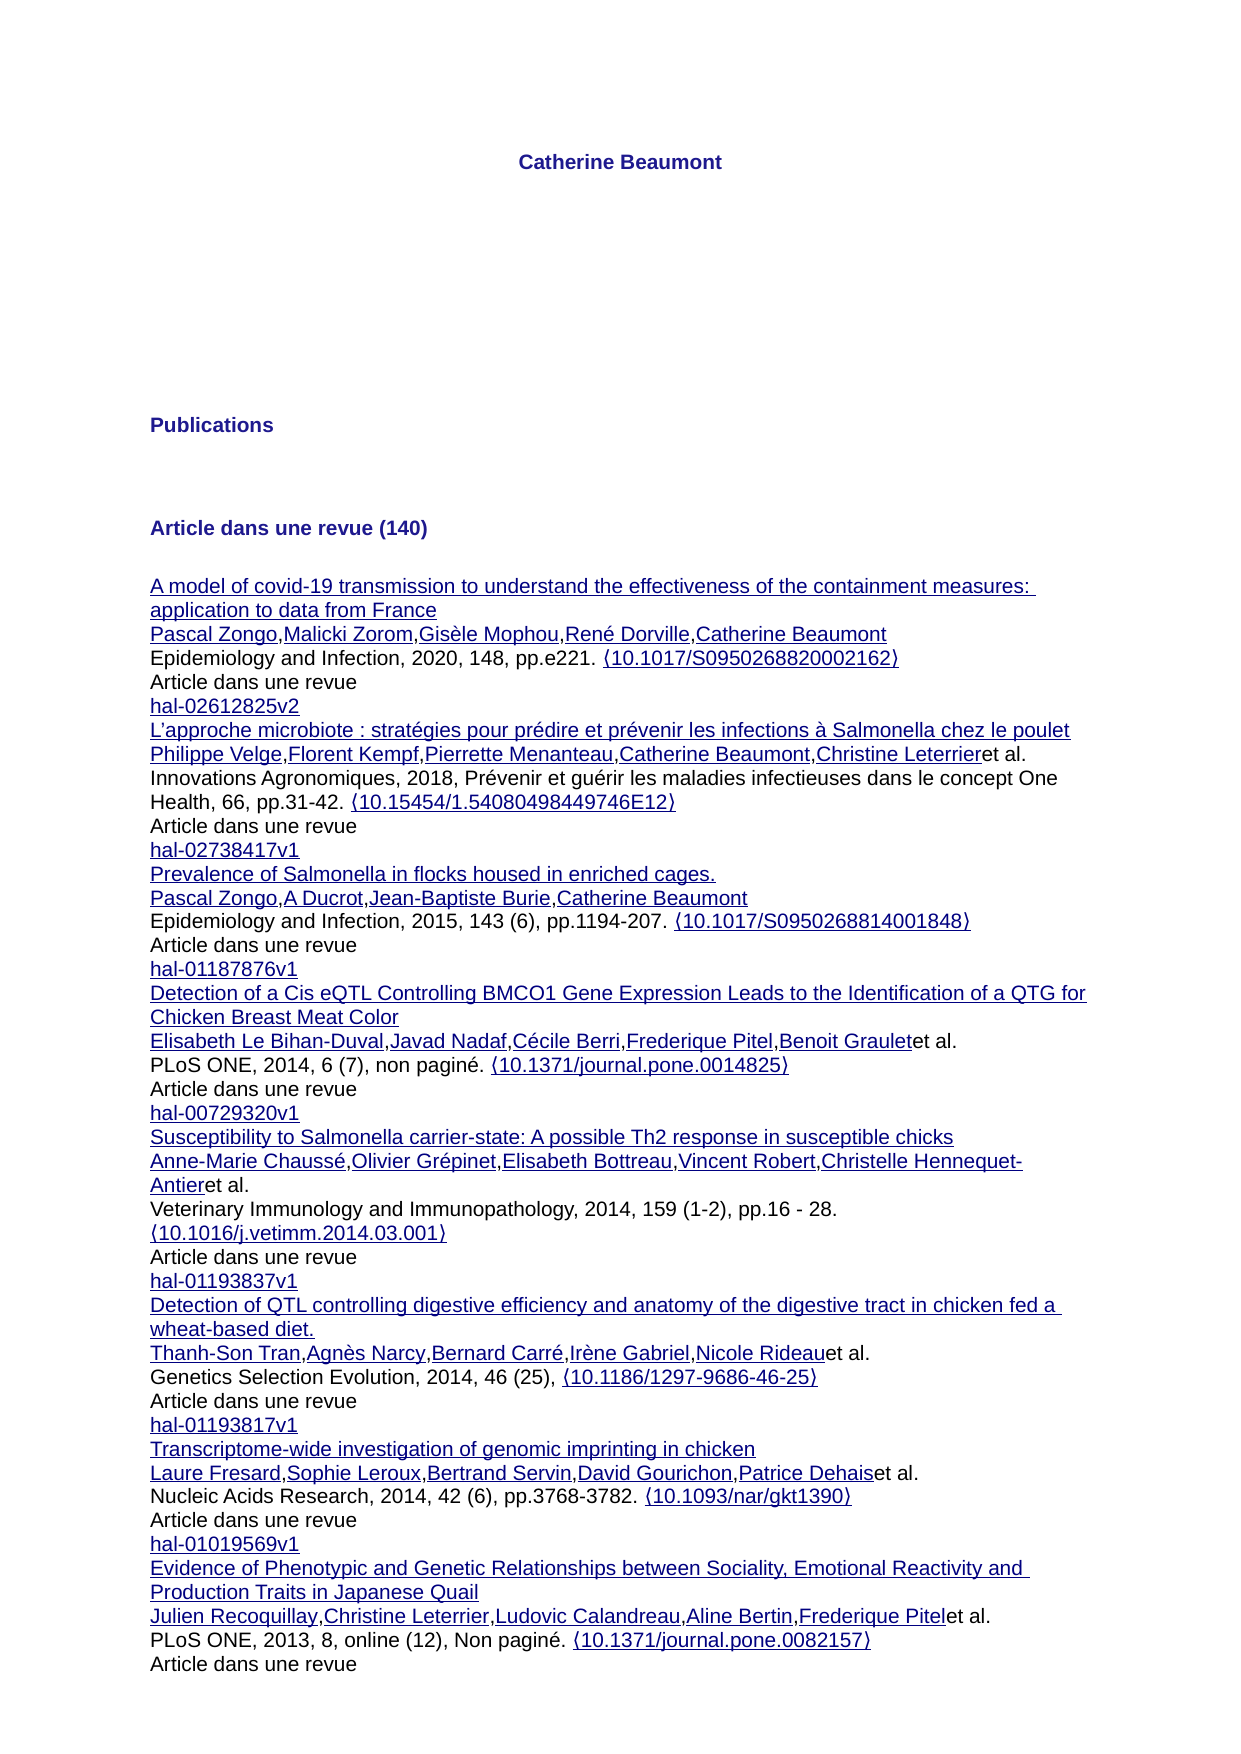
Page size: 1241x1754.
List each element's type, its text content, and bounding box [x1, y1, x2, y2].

table_cell Detection of QTL controlling digestive efficiency and anatomy of the digestive tract in chicken fed a wheat-based diet. Thanh-Son Tran,Agnès Narcy,Bernard Carré,Irène Gabriel,Nicole Rideauet al. Genetics Selection Evolution, 2014, 46 (25), ⟨10.1186/1297-9686-46-25⟩ Article dans une revue hal-01193817v1 [150, 1293, 1090, 1436]
subtitle Article dans une revue (140) [150, 516, 1090, 539]
subtitle Publications [150, 412, 1090, 436]
table_cell Evidence of Phenotypic and Genetic Relationships between Sociality, Emotional Reactivity and Production Traits in Japanese Quail Julien Recoquillay,Christine Leterrier,Ludovic Calandreau,Aline Bertin,Frederique Pitelet al. PLoS ONE, 2013, 8, online (12), Non paginé. ⟨10.1371/journal.pone.0082157⟩ Article dans une revue [150, 1556, 1090, 1676]
table_header A model of covid-19 transmission to understand the effectiveness of the containment measures: application to data from France Pascal Zongo,Malicki Zorom,Gisèle Mophou,René Dorville,Catherine Beaumont Epidemiology and Infection, 2020, 148, pp.e221. ⟨10.1017/S0950268820002162⟩ Article dans une revue hal-02612825v2 [150, 574, 1090, 718]
table_cell Detection of a Cis eQTL Controlling BMCO1 Gene Expression Leads to the Identification of a QTG for Chicken Breast Meat Color Elisabeth Le Bihan-Duval,Javad Nadaf,Cécile Berri,Frederique Pitel,Benoit Grauletet al. PLoS ONE, 2014, 6 (7), non paginé. ⟨10.1371/journal.pone.0014825⟩ Article dans une revue hal-00729320v1 [150, 981, 1090, 1125]
table_cell Prevalence of Salmonella in flocks housed in enriched cages. Pascal Zongo,A Ducrot,Jean-Baptiste Burie,Catherine Beaumont Epidemiology and Infection, 2015, 143 (6), pp.1194-207. ⟨10.1017/S0950268814001848⟩ Article dans une revue hal-01187876v1 [150, 861, 1090, 981]
table_cell Transcriptome-wide investigation of genomic imprinting in chicken Laure Fresard,Sophie Leroux,Bertrand Servin,David Gourichon,Patrice Dehaiset al. Nucleic Acids Research, 2014, 42 (6), pp.3768-3782. ⟨10.1093/nar/gkt1390⟩ Article dans une revue hal-01019569v1 [150, 1436, 1090, 1556]
table_cell Susceptibility to Salmonella carrier-state: A possible Th2 response in susceptible chicks Anne-Marie Chaussé,Olivier Grépinet,Elisabeth Bottreau,Vincent Robert,Christelle Hennequet-Antieret al. Veterinary Immunology and Immunopathology, 2014, 159 (1-2), pp.16 - 28. ⟨10.1016/j.vetimm.2014.03.001⟩ Article dans une revue hal-01193837v1 [150, 1125, 1090, 1293]
table_cell L’approche microbiote : stratégies pour prédire et prévenir les infections à Salmonella chez le poulet Philippe Velge,Florent Kempf,Pierrette Menanteau,Catherine Beaumont,Christine Leterrieret al. Innovations Agronomiques, 2018, Prévenir et guérir les maladies infectieuses dans le concept One Health, 66, pp.31-42. ⟨10.15454/1.54080498449746E12⟩ Article dans une revue hal-02738417v1 [150, 718, 1090, 861]
subtitle Catherine Beaumont [150, 150, 1090, 174]
